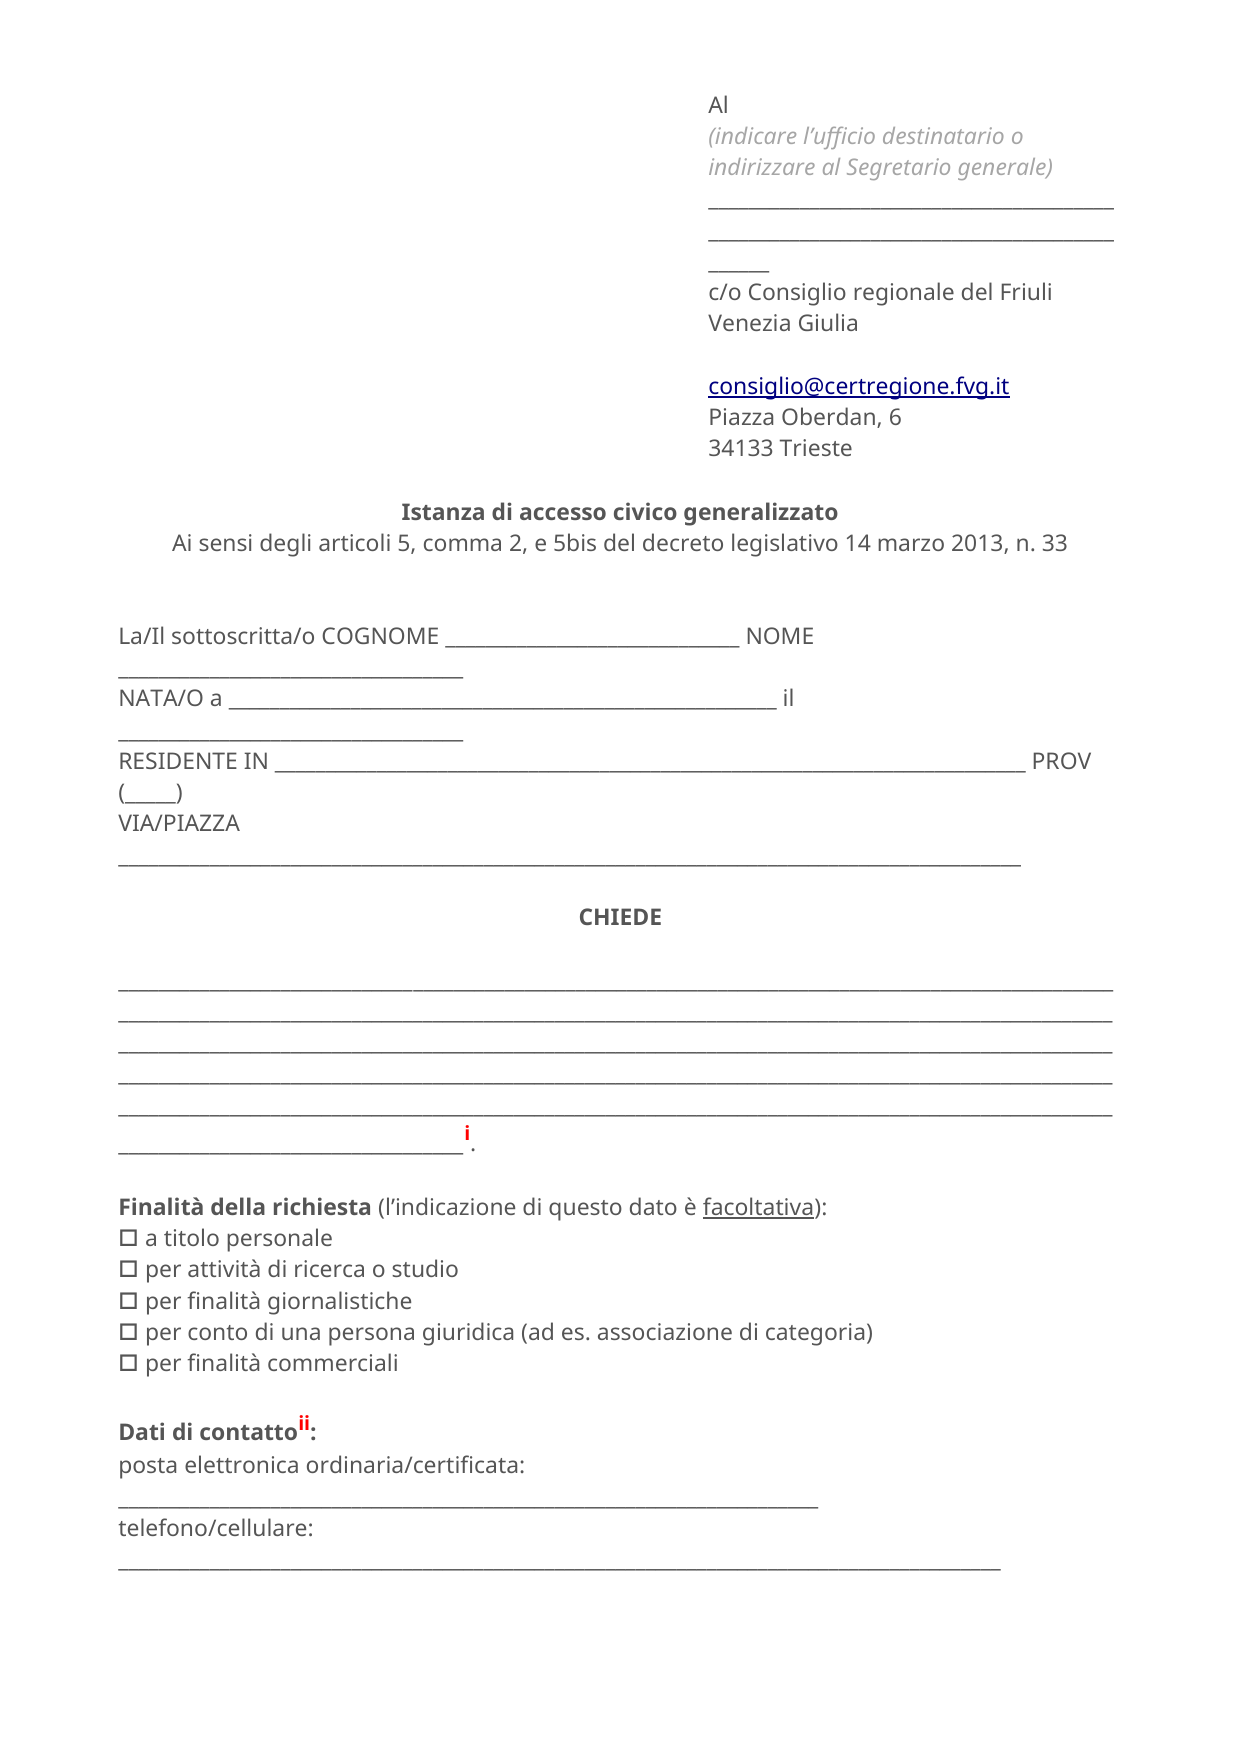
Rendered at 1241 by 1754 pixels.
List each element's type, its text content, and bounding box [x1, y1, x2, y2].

text (indicare l’ufficio destinatario o indirizzare al Segretario generale) ______________________________________________________________________________________ [708, 120, 1122, 276]
text  per finalità commerciali [118, 1347, 1122, 1378]
text  a titolo personale [118, 1222, 1122, 1253]
text 34133 Trieste [708, 432, 1122, 464]
text consiglio@certregione.fvg.it [708, 370, 1122, 401]
text telefono/cellulare: _______________________________________________________________________________________ [118, 1512, 1122, 1574]
text  per finalità giornalistiche [118, 1284, 1122, 1316]
text Piazza Oberdan, 6 [708, 401, 1122, 432]
text Istanza di accesso civico generalizzato [118, 495, 1122, 526]
text c/o Consiglio regionale del Friuli Venezia Giulia [708, 276, 1122, 339]
text Ai sensi degli articoli 5, comma 2, e 5bis del decreto legislativo 14 marzo 2013, n. 33 [118, 526, 1122, 557]
text Al [708, 89, 1122, 120]
text  per attività di ricerca o studio [118, 1253, 1122, 1284]
text  per conto di una persona giuridica (ad es. associazione di categoria) [118, 1316, 1122, 1347]
text ____________________________________________________________________________________________________________________________________________________________________________________________________________________________________________________________________________________________________________________________________________________________________________________________________________________________________________________________________________________________________________________________________________. [118, 964, 1122, 1159]
text Finalità della richiesta (l’indicazione di questo dato è facoltativa): [118, 1191, 1122, 1222]
text CHIEDE [118, 901, 1122, 932]
text Dati di contatto: [118, 1409, 1122, 1449]
text La/Il sottoscritta/o COGNOME _____________________________ NOME __________________________________ NATA/O a ______________________________________________________ il __________________________________ RESIDENTE IN __________________________________________________________________________ PROV (_____) VIA/PIAZZA _________________________________________________________________________________________ [118, 557, 1122, 870]
text posta elettronica ordinaria/certificata: _____________________________________________________________________ [118, 1449, 1122, 1512]
